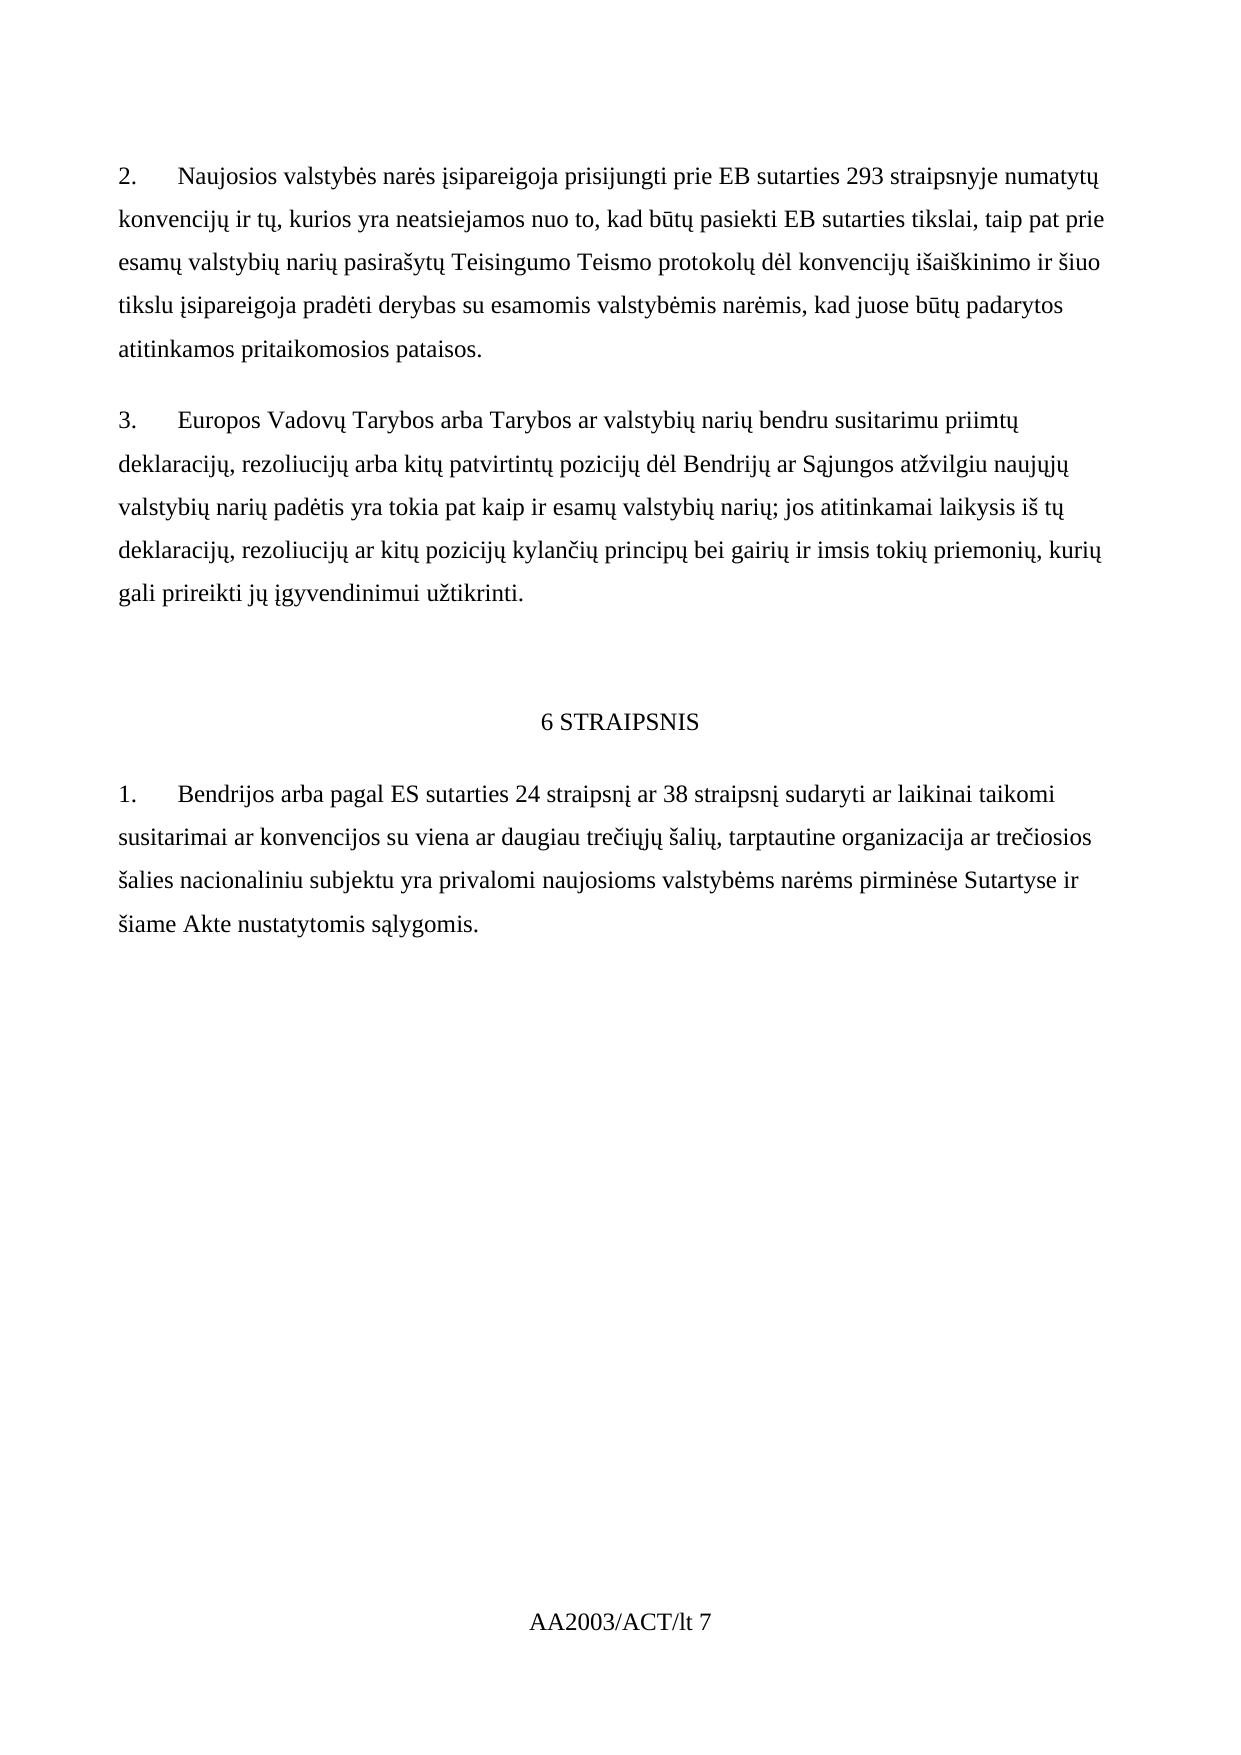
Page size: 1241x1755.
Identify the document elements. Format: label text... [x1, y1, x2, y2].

text 6 STRAIPSNIS [118, 707, 1122, 736]
text 1. Bendrijos arba pagal ES sutarties 24 straipsnį ar 38 straipsnį sudaryti ar laikinai taikomi susitarimai ar konvencijos su viena ar daugiau trečiųjų šalių, tarptautine organizacija ar trečiosios šalies nacionaliniu subjektu yra privalomi naujosioms valstybėms narėms pirminėse Sutartyse ir šiame Akte nustatytomis sąlygomis. [118, 779, 1122, 937]
text 3. Europos Vadovų Tarybos arba Tarybos ar valstybių narių bendru susitarimu priimtų deklaracijų, rezoliucijų arba kitų patvirtintų pozicijų dėl Bendrijų ar Sąjungos atžvilgiu naujųjų valstybių narių padėtis yra tokia pat kaip ir esamų valstybių narių; jos atitinkamai laikysis iš tų deklaracijų, rezoliucijų ar kitų pozicijų kylančių principų bei gairių ir imsis tokių priemonių, kurių gali prireikti jų įgyvendinimui užtikrinti. [118, 406, 1122, 607]
text 2. Naujosios valstybės narės įsipareigoja prisijungti prie EB sutarties 293 straipsnyje numatytų konvencijų ir tų, kurios yra neatsiejamos nuo to, kad būtų pasiekti EB sutarties tikslai, taip pat prie esamų valstybių narių pasirašytų Teisingumo Teismo protokolų dėl konvencijų išaiškinimo ir šiuo tikslu įsipareigoja pradėti derybas su esamomis valstybėmis narėmis, kad juose būtų padarytos atitinkamos pritaikomosios pataisos. [118, 161, 1122, 362]
